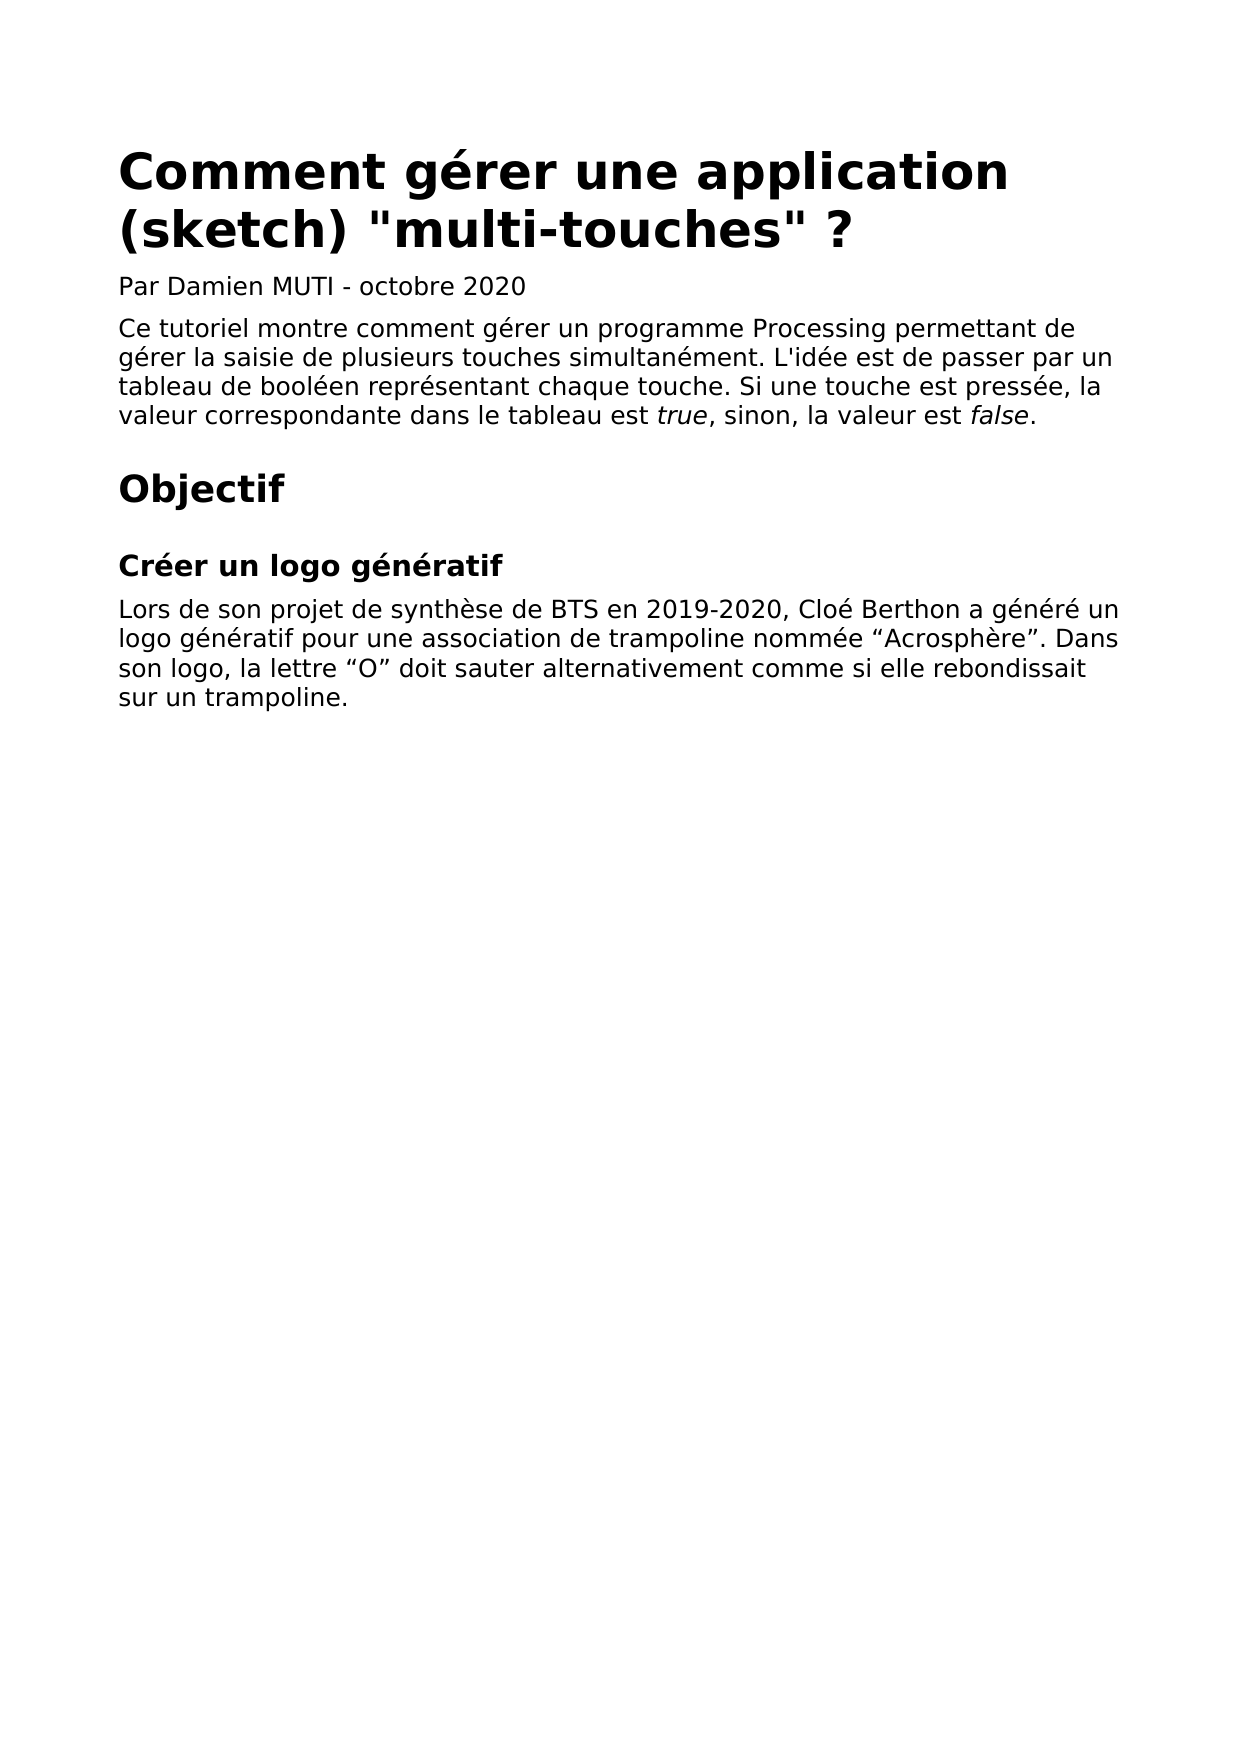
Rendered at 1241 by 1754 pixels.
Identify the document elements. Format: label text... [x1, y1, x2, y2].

text Par Damien MUTI - octobre 2020 [118, 272, 1122, 301]
text Lors de son projet de synthèse de BTS en 2019-2020, Cloé Berthon a généré un logo génératif pour une association de trampoline nommée “Acrosphère”. Dans son logo, la lettre “O” doit sauter alternativement comme si elle rebondissait sur un trampoline. [118, 596, 1122, 712]
text Ce tutoriel montre comment gérer un programme Processing permettant de gérer la saisie de plusieurs touches simultanément. L'idée est de passer par un tableau de booléen représentant chaque touche. Si une touche est pressée, la valeur correspondante dans le tableau est true, sinon, la valeur est false. [118, 314, 1122, 430]
subtitle Objectif [118, 468, 1122, 512]
subtitle Créer un logo génératif [118, 549, 1122, 583]
subtitle Comment gérer une application (sketch) "multi-touches" ? [118, 143, 1122, 259]
